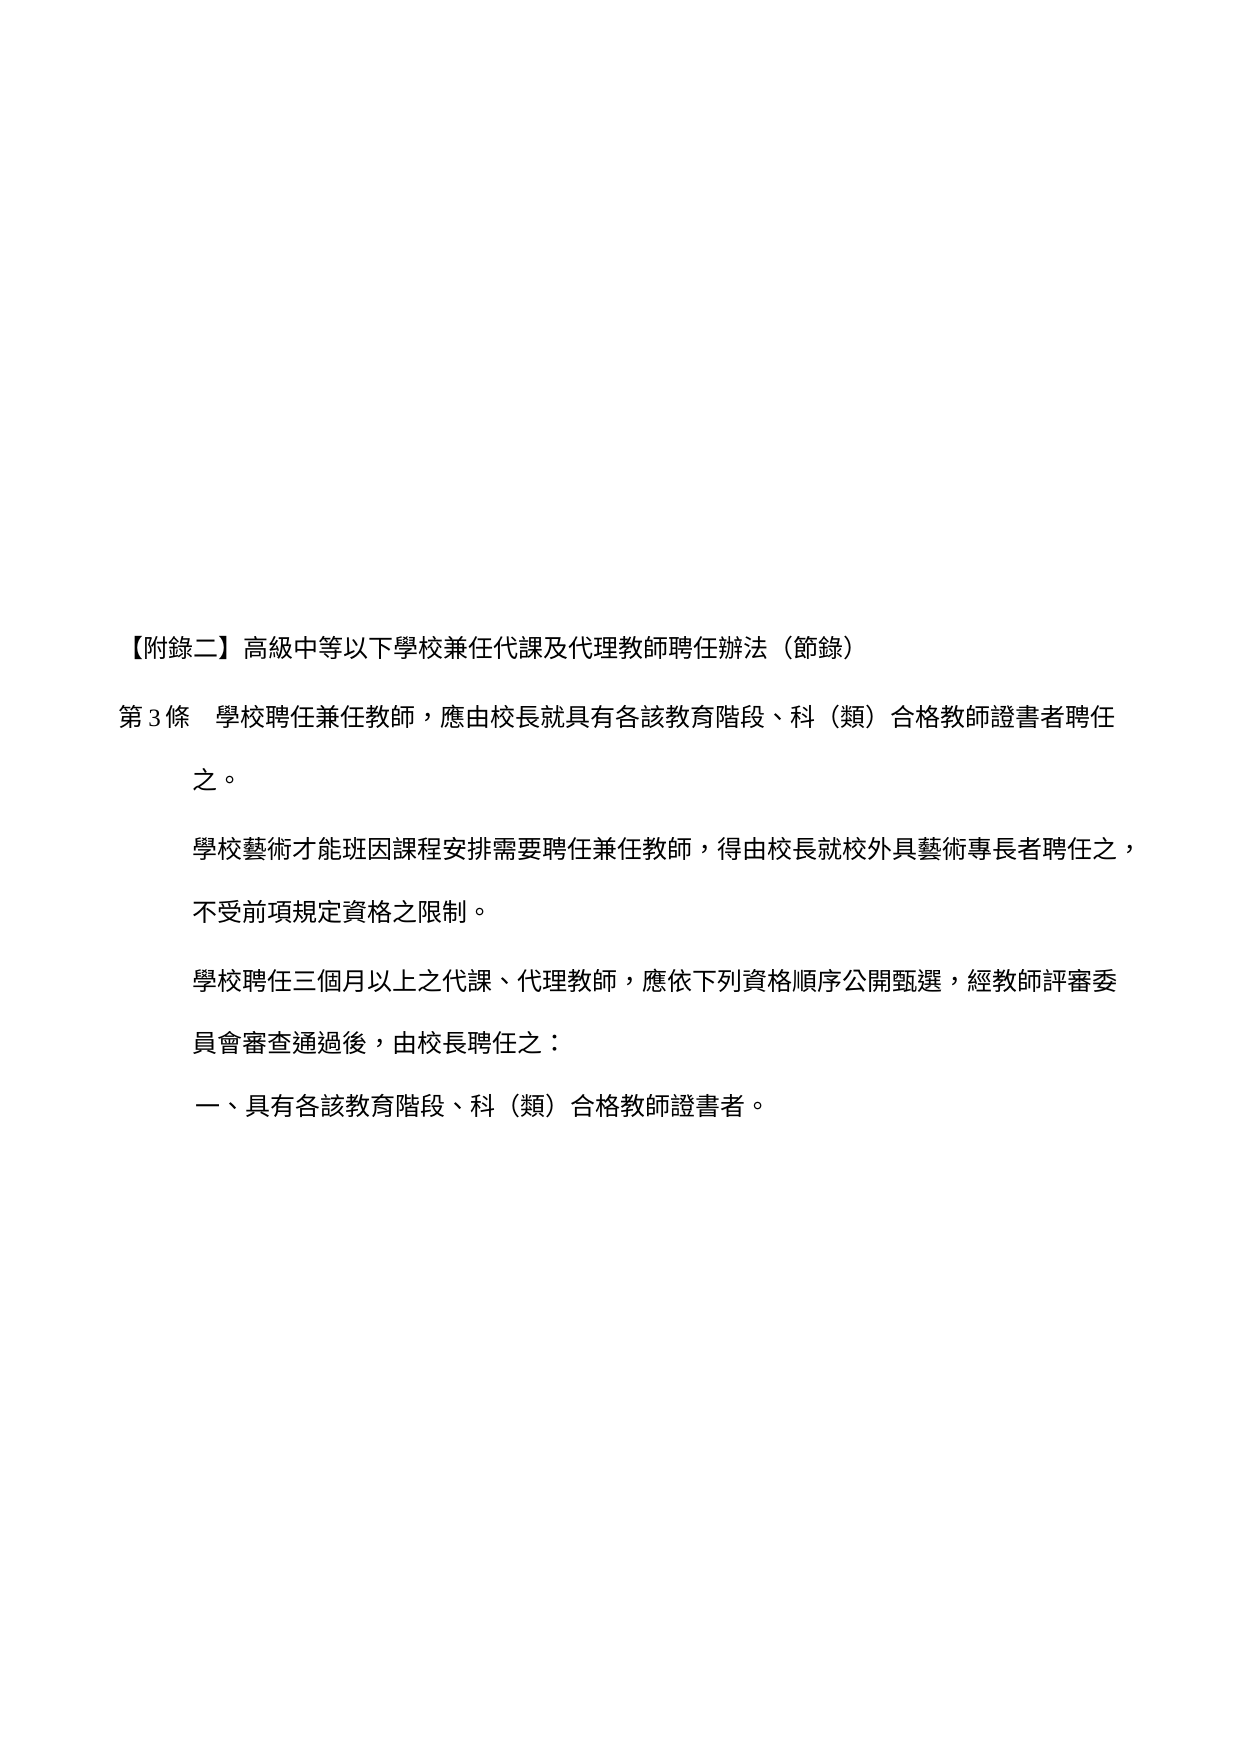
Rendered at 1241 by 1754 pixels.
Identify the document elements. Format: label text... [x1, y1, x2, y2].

text 學校聘任三個月以上之代課、代理教師，應依下列資格順序公開甄選，經教師評審委員會審查通過後，由校長聘任之： [192, 938, 1122, 1063]
text 學校藝術才能班因課程安排需要聘任兼任教師，得由校長就校外具藝術專長者聘任之，不受前項規定資格之限制。 [192, 806, 1122, 931]
text 【附錄二】高級中等以下學校兼任代課及代理教師聘任辦法（節錄） [118, 605, 1122, 667]
text 一、具有各該教育階段、科（類）合格教師證書者。 [118, 1063, 1122, 1125]
text 第3條 學校聘任兼任教師，應由校長就具有各該教育階段、科（類）合格教師證書者聘任之。 [118, 674, 1122, 799]
